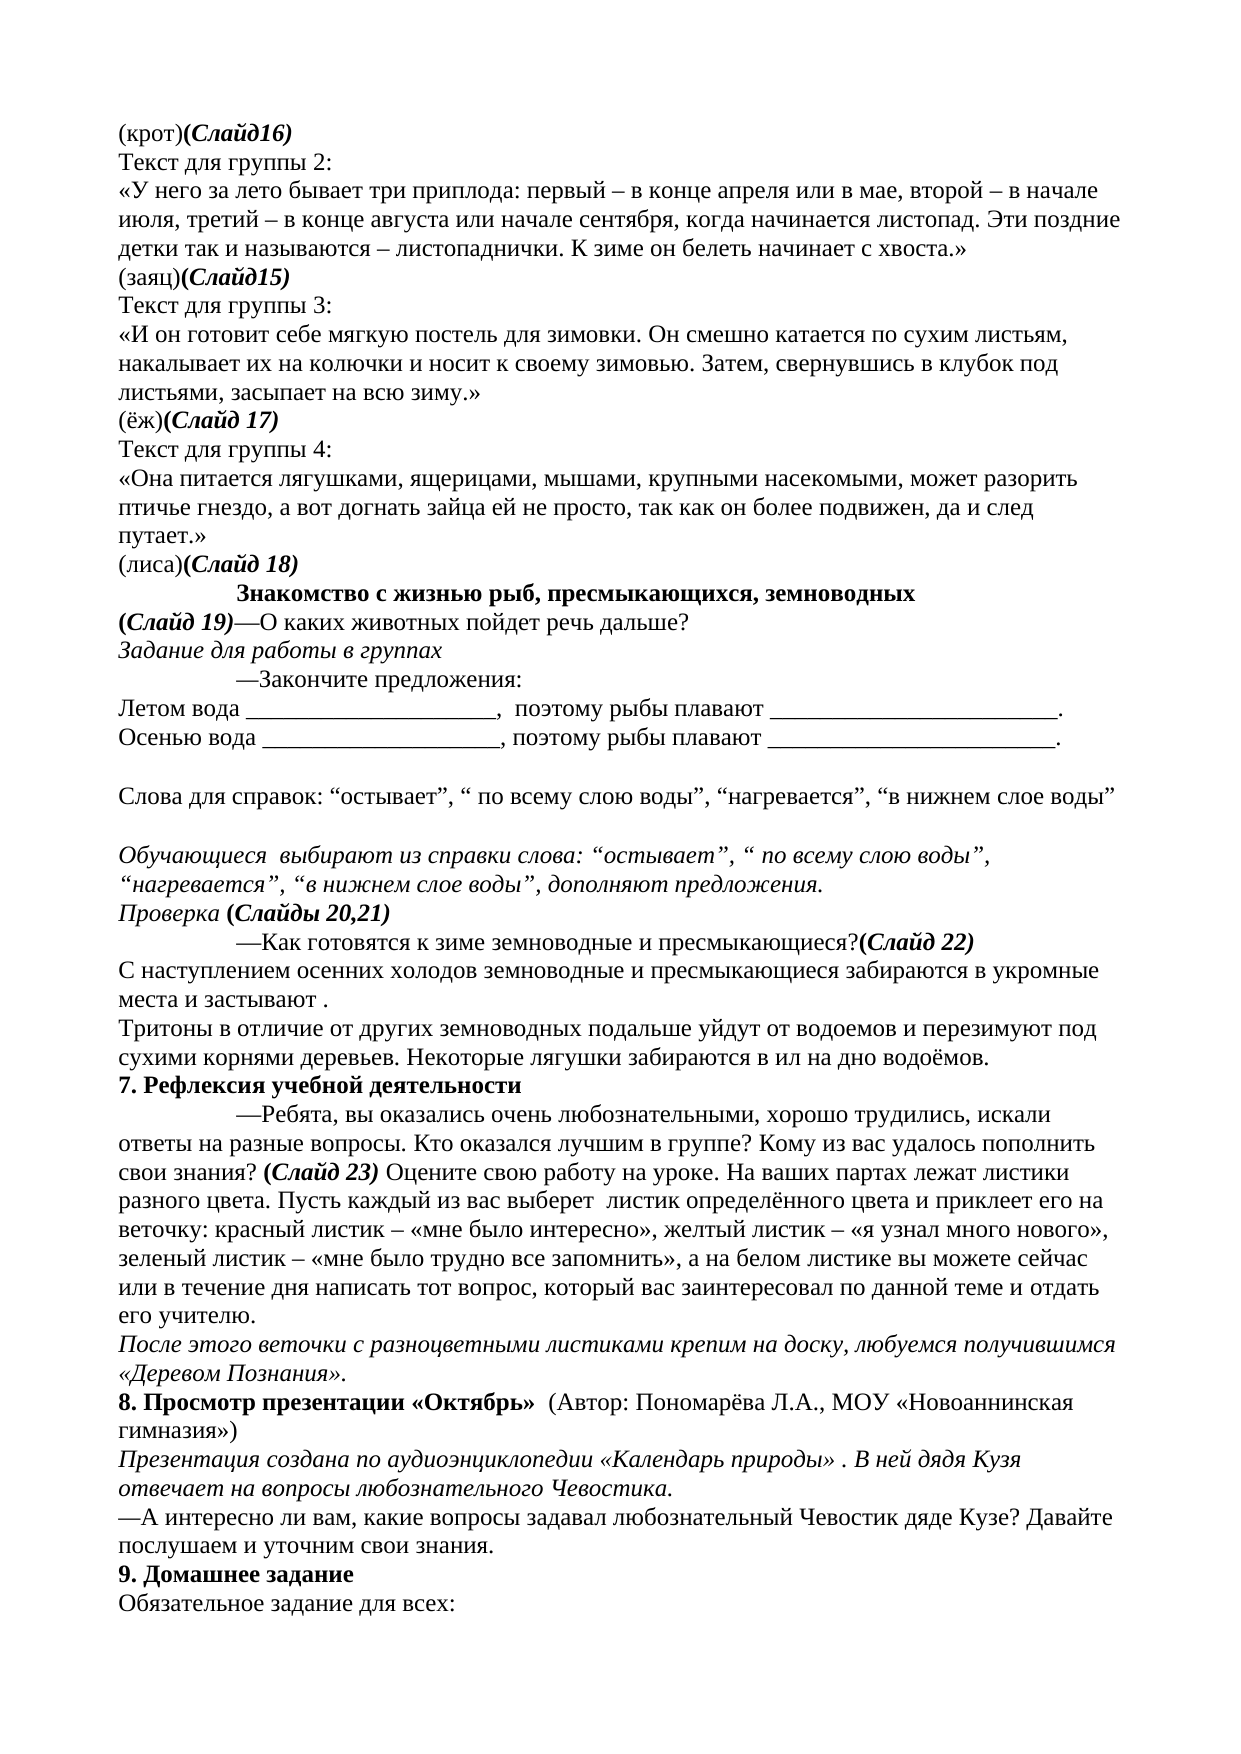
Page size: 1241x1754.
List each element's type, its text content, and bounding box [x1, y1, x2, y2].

text детки так и называются – листопаднички. К зиме он белеть начинает с хвоста.» [118, 233, 1122, 262]
text «И он готовит себе мягкую постель для зимовки. Он смешно катается по сухим листьям, накалывает их на колючки и носит к своему зимовью. Затем, свернувшись в клубок под листьями, засыпает на всю зиму.» [118, 319, 1122, 406]
text Летом вода ____________________, поэтому рыбы плавают _______________________. [118, 693, 1122, 722]
text —Как готовятся к зиме земноводные и пресмыкающиеся?(Слайд 22) [118, 927, 1122, 955]
text 9. Домашнее задание [118, 1559, 1122, 1588]
text «У него за лето бывает три приплода: первый – в конце апреля или в мае, второй – в начале июля, третий – в конце августа или начале сентября, когда начинается листопад. Эти поздние [118, 176, 1122, 233]
text (ёж)(Слайд 17) [118, 406, 1122, 434]
text Тритоны в отличие от других земноводных подальше уйдут от водоемов и перезимуют под сухими корнями деревьев. Некоторые лягушки забираются в ил на дно водоёмов. [118, 1013, 1122, 1070]
text Проверка (Слайды 20,21) [118, 898, 1122, 927]
text (Слайд 19)—О каких животных пойдет речь дальше? [118, 607, 1122, 636]
text Слова для справок: “остывает”, “ по всему слою воды”, “нагревается”, “в нижнем слое воды” [118, 781, 1122, 810]
text Обучающиеся выбирают из справки слова: “остывает”, “ по всему слою воды”, “нагревается”, “в нижнем слое воды”, дополняют предложения. [118, 840, 1122, 898]
text Обязательное задание для всех: [118, 1588, 1122, 1617]
text —А интересно ли вам, какие вопросы задавал любознательный Чевостик дяде Кузе? Давайте послушаем и уточним свои знания. [118, 1502, 1122, 1559]
text «Она питается лягушками, ящерицами, мышами, крупными насекомыми, может разорить птичье гнездо, а вот догнать зайца ей не просто, так как он более подвижен, да и след путает.» [118, 463, 1122, 549]
text С наступлением осенних холодов земноводные и пресмыкающиеся забираются в укромные места и застывают . [118, 955, 1122, 1013]
text Знакомство с жизнью рыб, пресмыкающихся, земноводных [118, 578, 1122, 607]
text Текст для группы 3: [118, 291, 1122, 319]
text —Закончите предложения: [118, 664, 1122, 693]
text Осенью вода ___________________, поэтому рыбы плавают _______________________. [118, 722, 1122, 751]
text (лиса)(Слайд 18) [118, 549, 1122, 578]
text Задание для работы в группах [118, 636, 1122, 664]
text Текст для группы 4: [118, 434, 1122, 463]
text 7. Рефлексия учебной деятельности [118, 1070, 1122, 1099]
text (крот)(Слайд16) [118, 118, 1122, 147]
text После этого веточки с разноцветными листиками крепим на доску, любуемся получившимся «Деревом Познания». [118, 1329, 1122, 1387]
text Текст для группы 2: [118, 147, 1122, 176]
text —Ребята, вы оказались очень любознательными, хорошо трудились, искали ответы на разные вопросы. Кто оказался лучшим в группе? Кому из вас удалось пополнить свои знания? (Слайд 23) Оцените свою работу на уроке. На ваших партах лежат листики разного цвета. Пусть каждый из вас выберет листик определённого цвета и приклеет его на веточку: красный листик – «мне было интересно», желтый листик – «я узнал много нового», зеленый листик – «мне было трудно все запомнить», а на белом листике вы можете сейчас или в течение дня написать тот вопрос, который вас заинтересовал по данной теме и отдать его учителю. [118, 1099, 1122, 1329]
text 8. Просмотр презентации «Октябрь» (Автор: Пономарёва Л.А., МОУ «Новоаннинская гимназия») [118, 1387, 1122, 1444]
text Презентация создана по аудиоэнциклопедии «Календарь природы» . В ней дядя Кузя отвечает на вопросы любознательного Чевостика. [118, 1444, 1122, 1502]
text (заяц)(Слайд15) [118, 262, 1122, 291]
